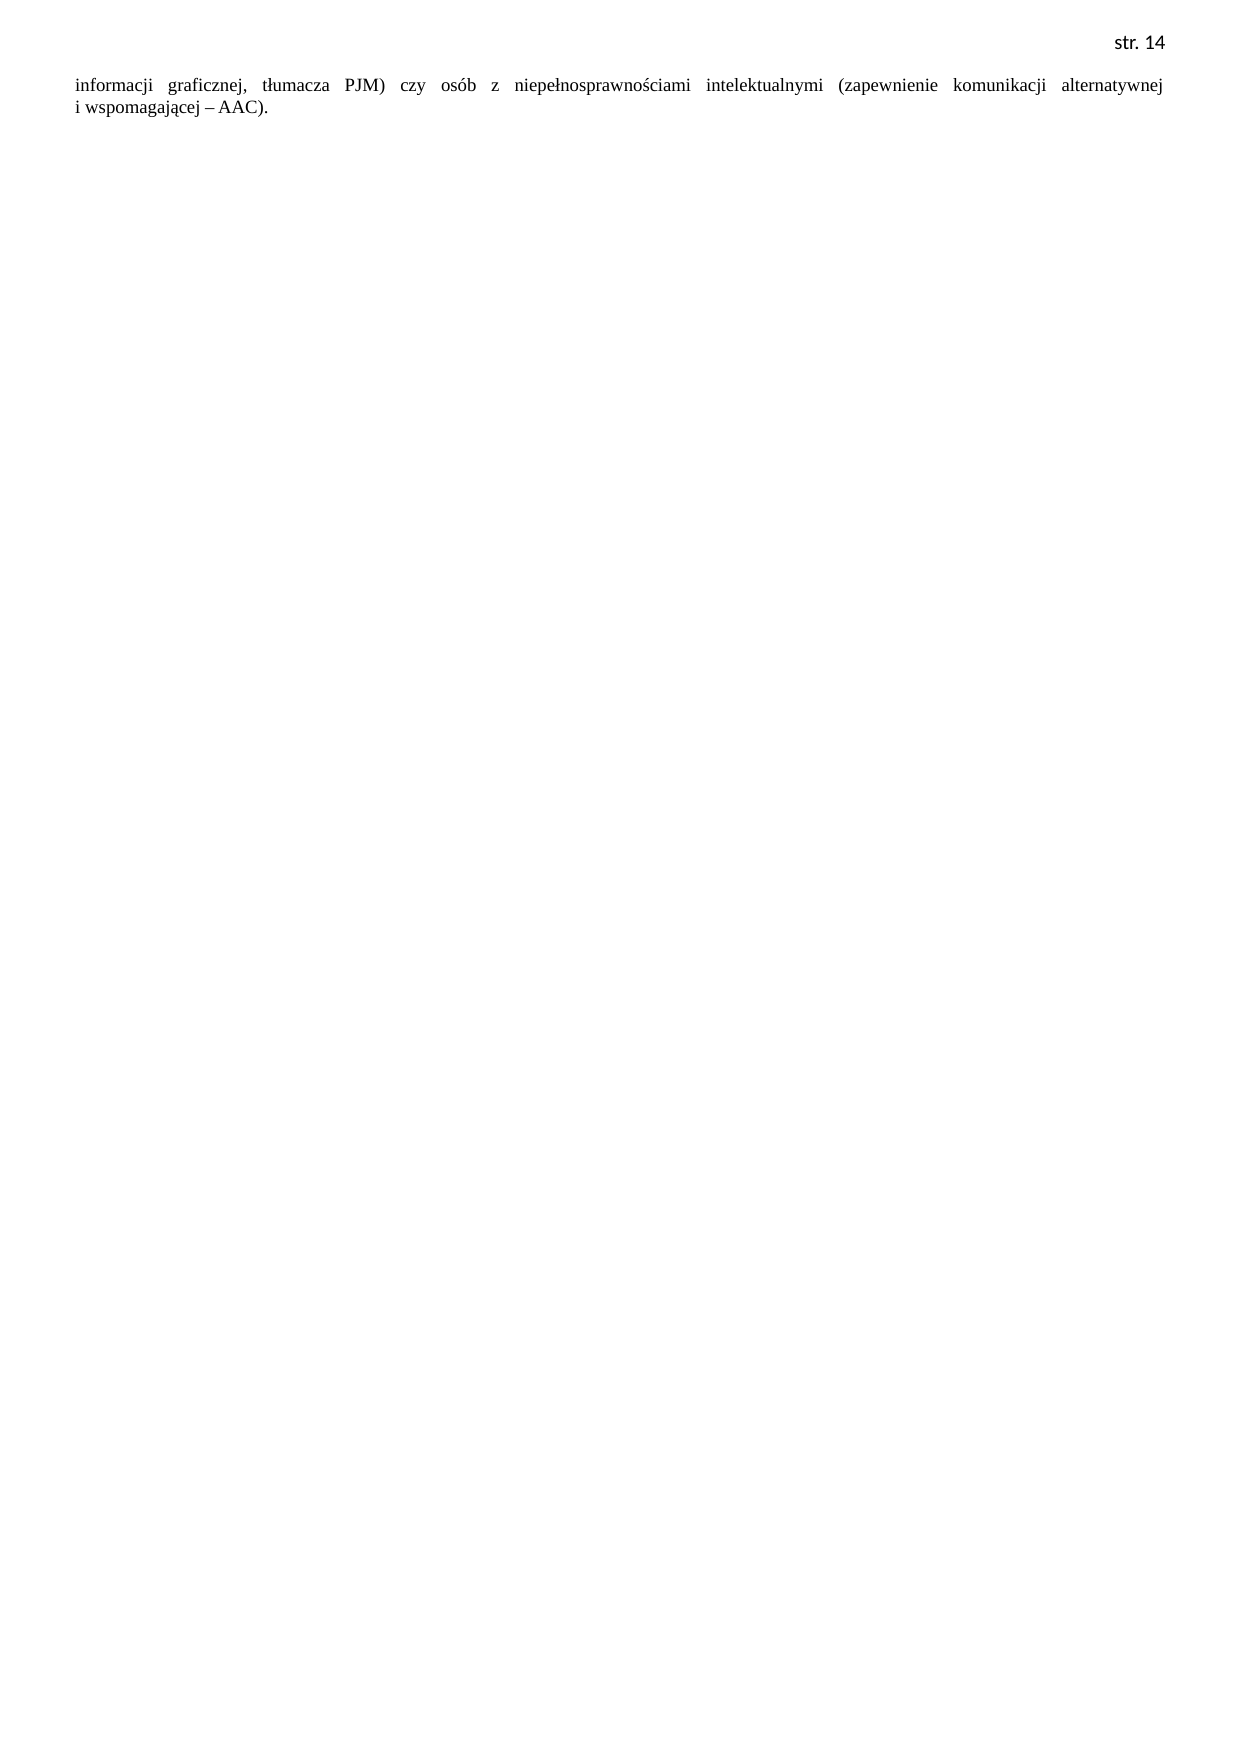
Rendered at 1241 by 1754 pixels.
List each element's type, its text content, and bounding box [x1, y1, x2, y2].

text informacji graficznej, tłumacza PJM) czy osób z niepełnosprawnościami intelektualnymi (zapewnienie komunikacji alternatywnej i wspomagającej – AAC). [75, 74, 1165, 118]
